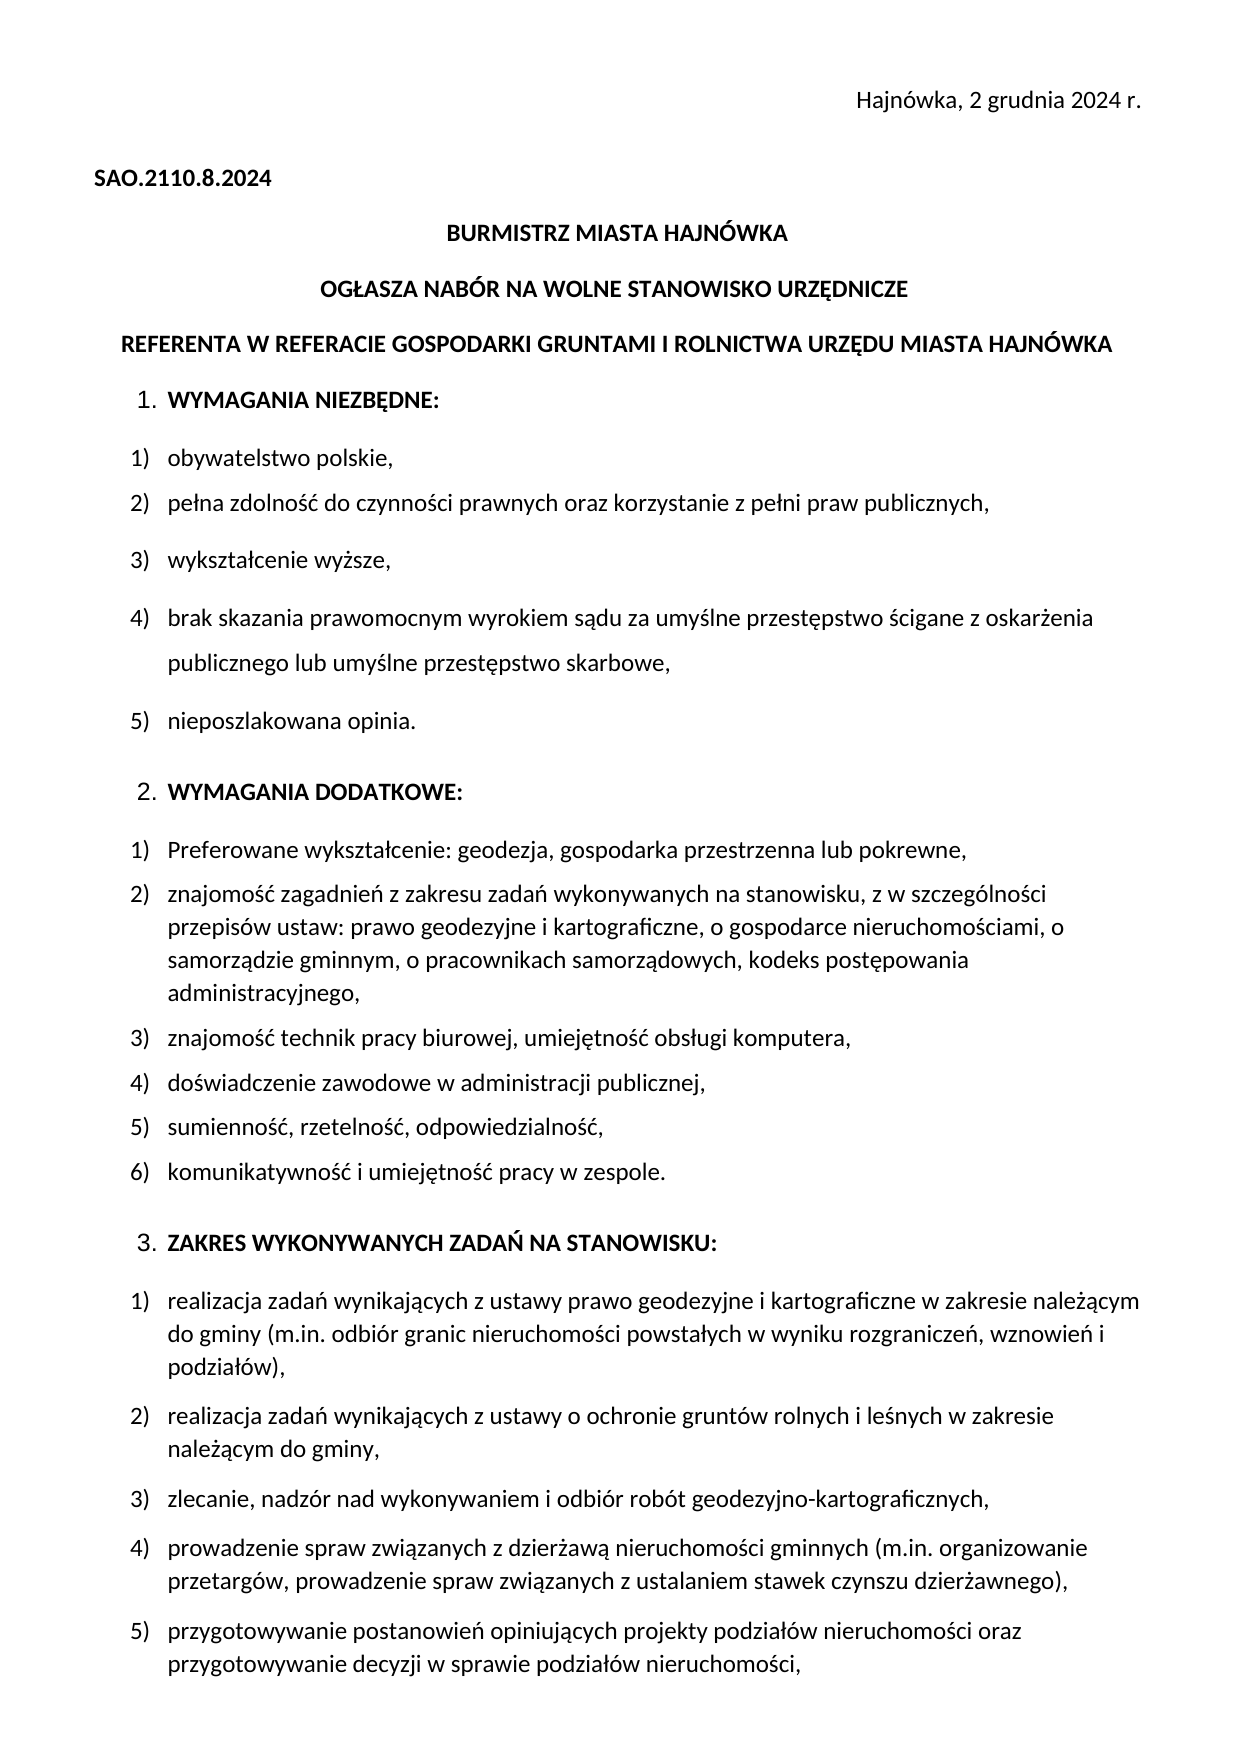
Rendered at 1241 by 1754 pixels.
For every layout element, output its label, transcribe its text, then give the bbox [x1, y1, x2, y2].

list realizacja zadań wynikających z ustawy prawo geodezyjne i kartograficzne w zakresie należącym do gminy (m.in. odbiór granic nieruchomości powstałych w wyniku rozgraniczeń, wznowień i podziałów), [130, 1285, 1142, 1381]
list prowadzenie spraw związanych z dzierżawą nieruchomości gminnych (m.in. organizowanie przetargów, prowadzenie spraw związanych z ustalaniem stawek czynszu dzierżawnego), [130, 1533, 1142, 1596]
list sumienność, rzetelność, odpowiedzialność, [130, 1111, 1142, 1142]
text Hajnówka, 2 grudnia 2024 r. [94, 84, 1142, 114]
list przygotowywanie postanowień opiniujących projekty podziałów nieruchomości oraz przygotowywanie decyzji w sprawie podziałów nieruchomości, [130, 1615, 1142, 1678]
list obywatelstwo polskie, [130, 442, 1142, 473]
list doświadczenie zawodowe w administracji publicznej, [130, 1067, 1142, 1097]
list zlecanie, nadzór nad wykonywaniem i odbiór robót geodezyjno-kartograficznych, [130, 1483, 1142, 1513]
subtitle WYMAGANIA DODATKOWE: [130, 776, 1142, 806]
list wykształcenie wyższe, [130, 544, 1142, 575]
subtitle ZAKRES WYKONYWANYCH ZADAŃ NA STANOWISKU: [130, 1227, 1142, 1257]
subtitle OGŁASZA NABÓR NA WOLNE STANOWISKO URZĘDNICZE [92, 273, 1142, 303]
list nieposzlakowana opinia. [130, 705, 1142, 736]
list Preferowane wykształcenie: geodezja, gospodarka przestrzenna lub pokrewne, [130, 834, 1142, 864]
list pełna zdolność do czynności prawnych oraz korzystanie z pełni praw publicznych, [130, 487, 1142, 517]
list komunikatywność i umiejętność pracy w zespole. [130, 1156, 1142, 1187]
list znajomość zagadnień z zakresu zadań wykonywanych na stanowisku, z w szczególności przepisów ustaw: prawo geodezyjne i kartograficzne, o gospodarce nieruchomościami, o samorządzie gminnym, o pracownikach samorządowych, kodeks postępowania administracyjnego, [130, 879, 1142, 1008]
subtitle WYMAGANIA NIEZBĘDNE: [130, 384, 1142, 414]
subtitle BURMISTRZ MIASTA HAJNÓWKA [92, 217, 1142, 248]
list znajomość technik pracy biurowej, umiejętność obsługi komputera, [130, 1022, 1142, 1053]
text SAO.2110.8.2024 [94, 162, 1142, 192]
list brak skazania prawomocnym wyrokiem sądu za umyślne przestępstwo ścigane z oskarżenia publicznego lub umyślne przestępstwo skarbowe, [130, 602, 1142, 678]
list realizacja zadań wynikających z ustawy o ochronie gruntów rolnych i leśnych w zakresie należącym do gminy, [130, 1401, 1142, 1464]
subtitle REFERENTA W REFERACIE GOSPODARKI GRUNTAMI I ROLNICTWA URZĘDU MIASTA HAJNÓWKA [92, 328, 1142, 359]
